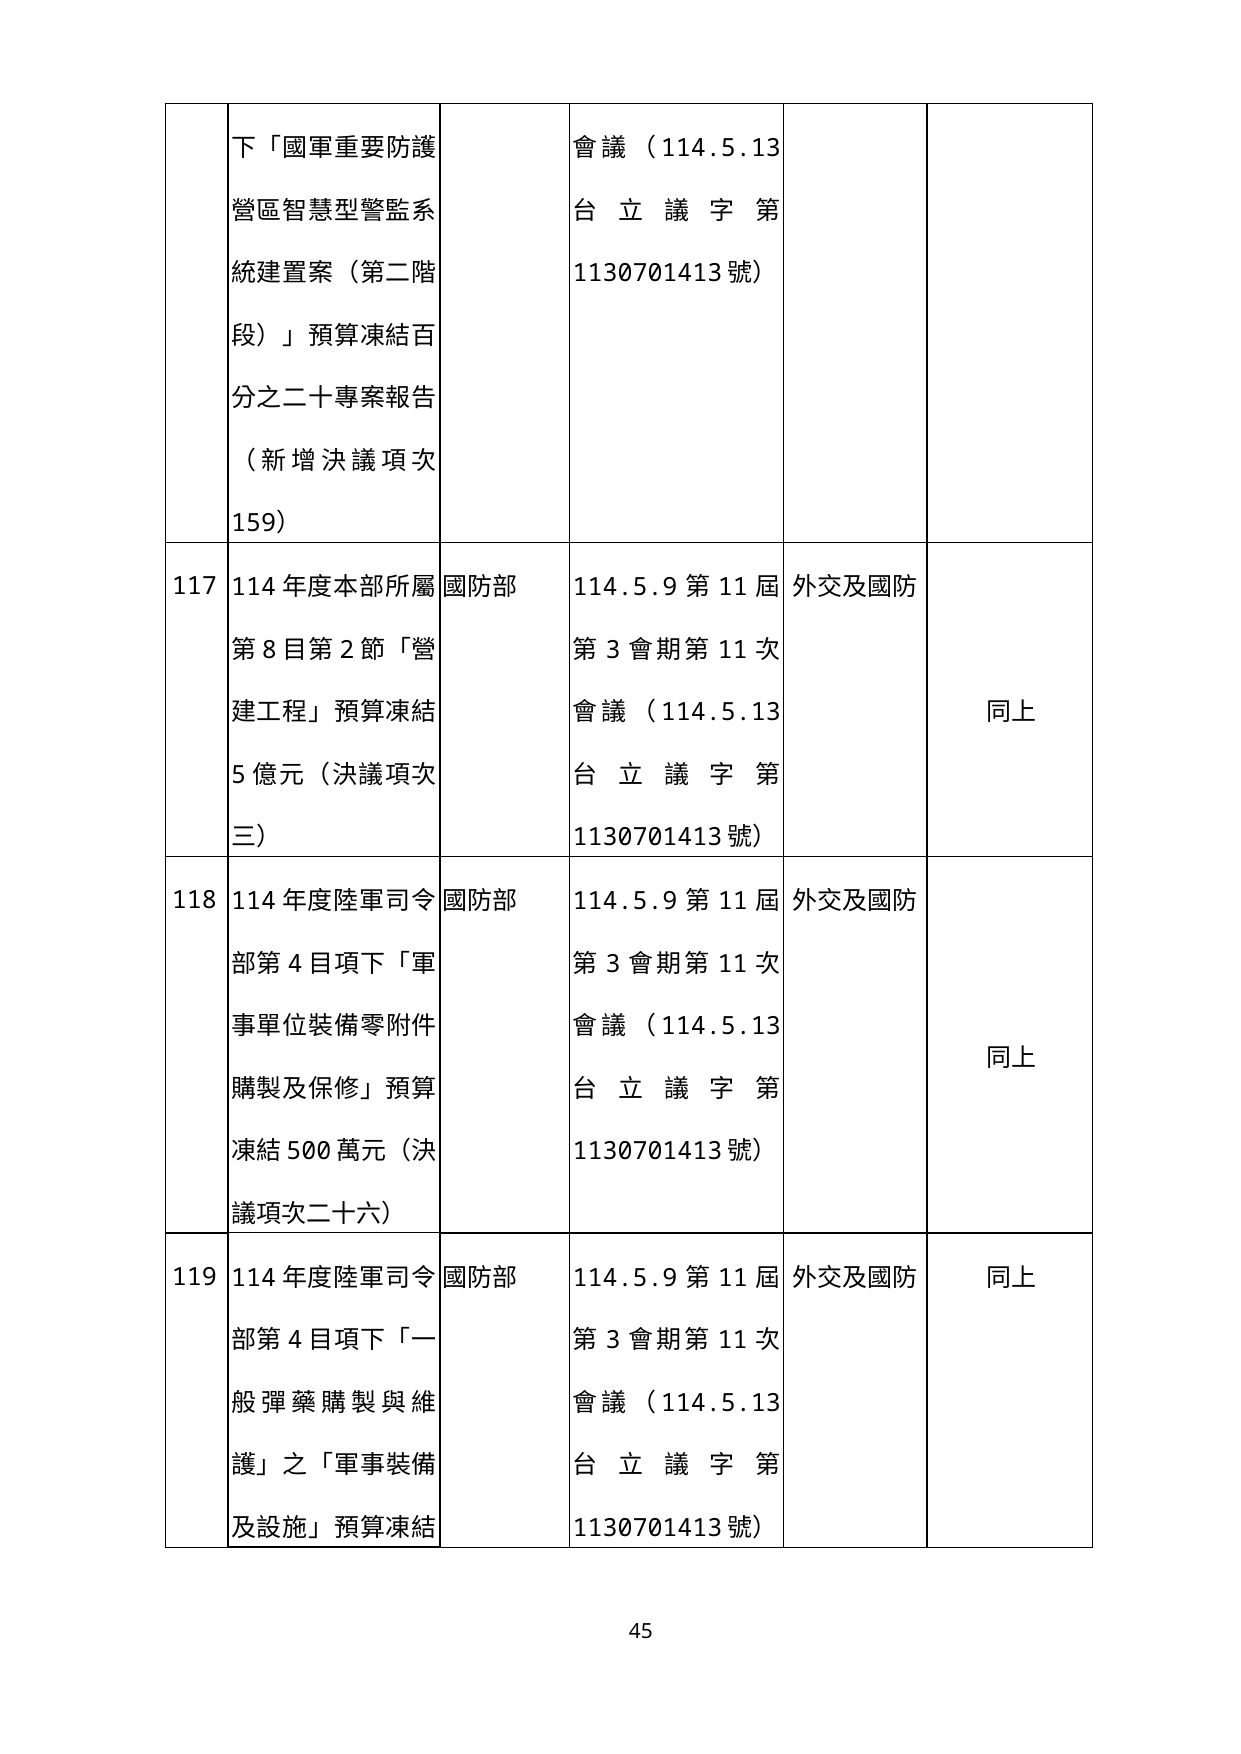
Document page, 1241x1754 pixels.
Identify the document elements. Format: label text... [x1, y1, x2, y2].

table_cell 下「國軍重要防護營區智慧型警監系統建置案（第二階段）」預算凍結百分之二十專案報告（新增決議項次159） [229, 104, 439, 542]
table_cell 同上 [928, 1234, 1092, 1546]
table_cell 國防部 [441, 857, 569, 1232]
table_cell 114年度陸軍司令部第4目項下「軍事單位裝備零附件購製及保修」預算凍結500萬元（決議項次二十六） [229, 857, 439, 1232]
table_cell 同上 [928, 543, 1092, 856]
table_cell 外交及國防 [784, 1234, 926, 1546]
table_cell [166, 1234, 227, 1546]
table_cell 國防部 [441, 543, 569, 856]
table_cell 國防部 [441, 1234, 569, 1546]
table_cell [166, 104, 227, 542]
table_cell [166, 543, 227, 856]
table_cell 114年度陸軍司令部第4目項下「一般彈藥購製與維護」之「軍事裝備及設施」預算凍結 [229, 1233, 439, 1546]
table_cell 同上 [928, 857, 1092, 1232]
table_cell 114年度本部所屬第8目第2節「營建工程」預算凍結5億元（決議項次三） [229, 543, 439, 856]
table_cell 會議（114.5.13台立議字第1130701413號） [570, 104, 783, 542]
table_cell [784, 104, 926, 542]
table_cell [441, 104, 569, 542]
table_cell 114.5.9第11屆第3會期第11次會議（114.5.13台立議字第1130701413號） [570, 543, 783, 856]
table_cell 外交及國防 [784, 857, 926, 1232]
table_cell 外交及國防 [784, 543, 926, 856]
table_cell [166, 857, 227, 1232]
table_cell 114.5.9第11屆第3會期第11次會議（114.5.13台立議字第1130701413號） [570, 857, 783, 1232]
table_cell 114.5.9第11屆第3會期第11次會議（114.5.13台立議字第1130701413號） [570, 1234, 783, 1546]
table_cell [928, 104, 1092, 542]
